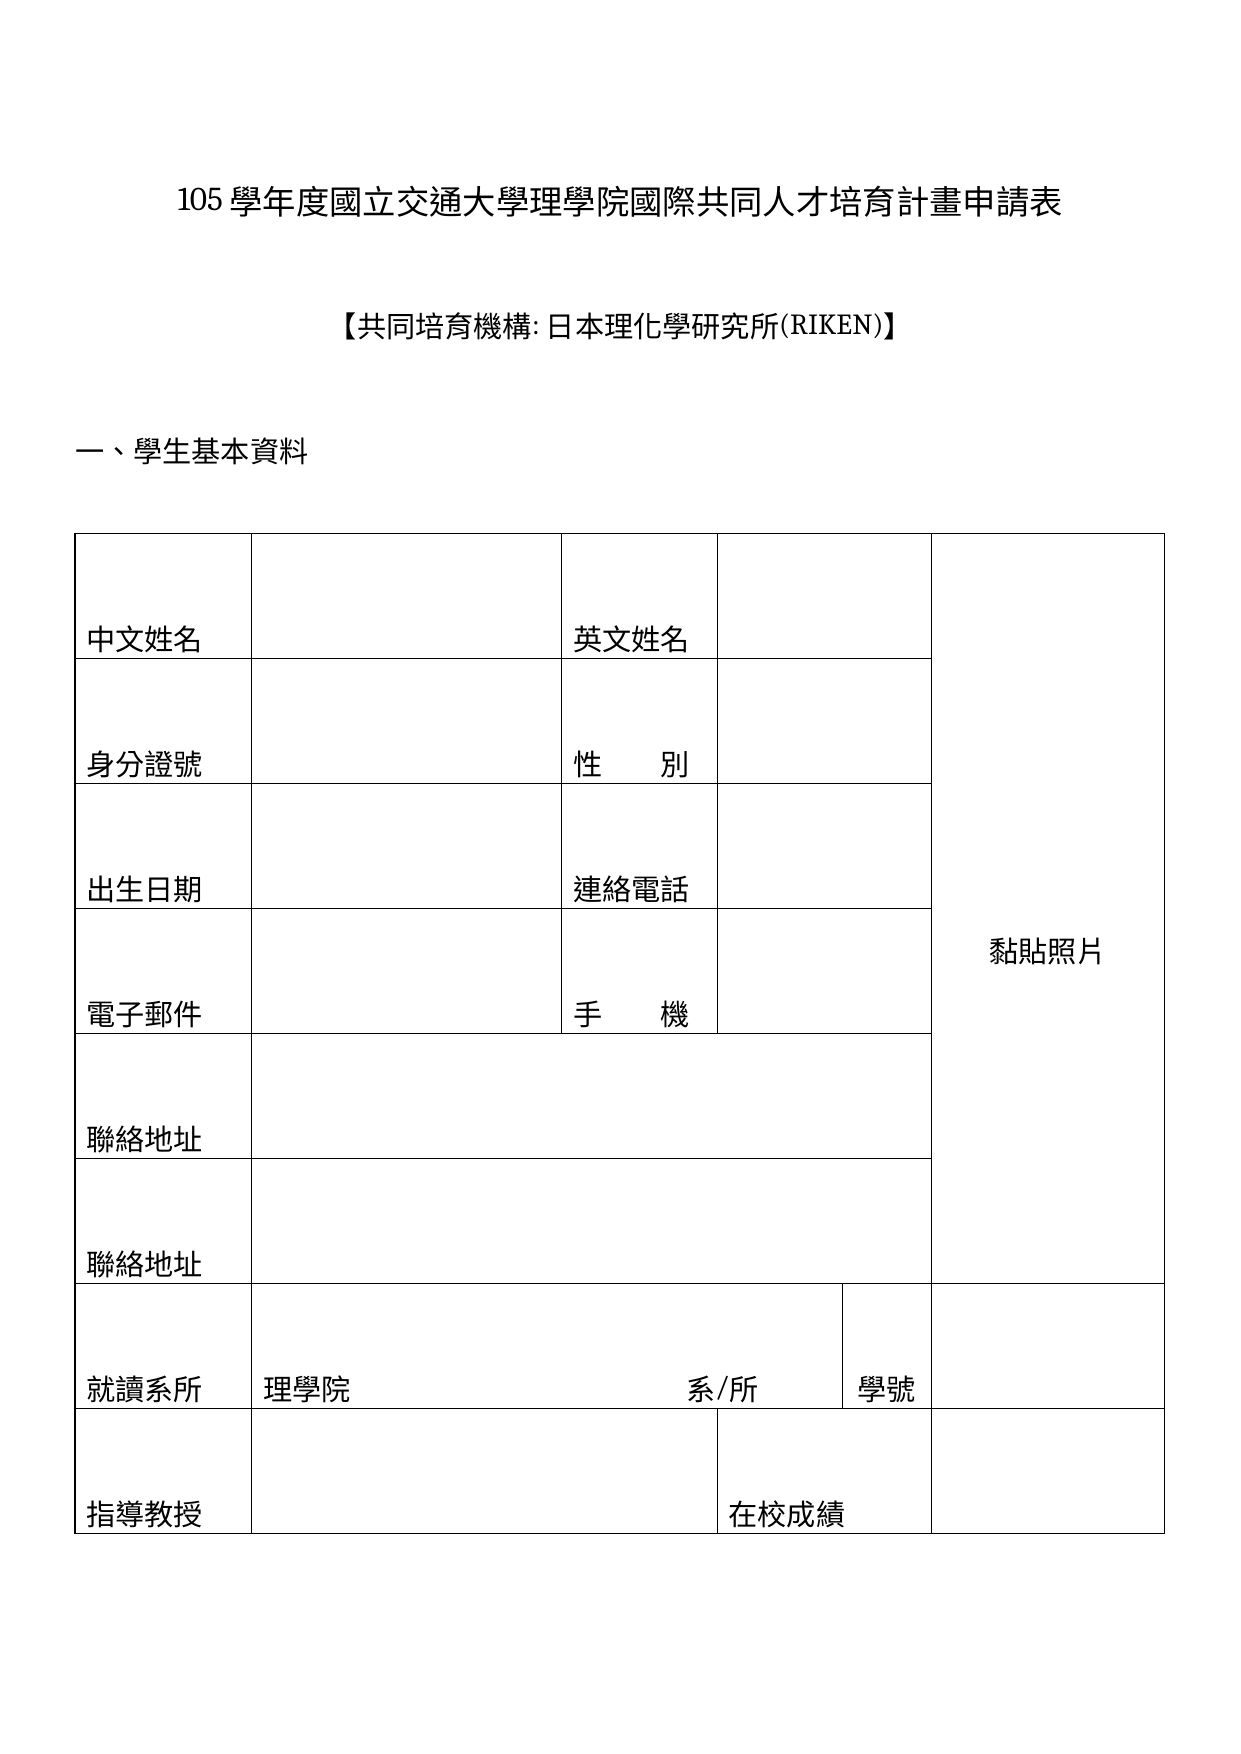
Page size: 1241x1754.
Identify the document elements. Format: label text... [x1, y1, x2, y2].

table_cell 連絡電話 [562, 784, 717, 908]
text 105學年度國立交通大學理學院國際共同人才培育計畫申請表 [75, 158, 1165, 221]
table_cell [718, 909, 931, 1033]
table_cell 聯絡地址 [76, 1159, 251, 1283]
table_header [718, 534, 931, 658]
table_cell [252, 1159, 931, 1283]
table_cell 就讀系所 [76, 1284, 251, 1408]
table_cell [932, 1284, 1164, 1408]
table_cell [718, 659, 931, 783]
text 一、學生基本資料 [75, 408, 1165, 471]
table_cell [252, 1034, 931, 1158]
table_cell [932, 1409, 1164, 1533]
table_header [252, 534, 561, 658]
table_cell 電子郵件 [76, 909, 251, 1033]
table_cell [718, 784, 931, 908]
table_header 中文姓名 [76, 534, 251, 658]
table_header 黏貼照片 [932, 534, 1164, 1283]
table_cell 學號 [843, 1284, 931, 1408]
table_cell [252, 659, 561, 783]
table_cell 在校成績 [718, 1409, 931, 1533]
table_cell 手 機 [562, 909, 717, 1033]
text 【共同培育機構: 日本理化學研究所(RIKEN)】 [75, 283, 1165, 346]
table_cell [252, 1409, 717, 1533]
table_cell [252, 784, 561, 908]
table_cell 聯絡地址 [76, 1034, 251, 1158]
table_cell 出生日期 [76, 784, 251, 908]
table_cell [252, 909, 561, 1033]
table_cell 身分證號 [76, 659, 251, 783]
table_cell 性 別 [562, 659, 717, 783]
table_cell 指導教授 [76, 1409, 251, 1533]
table_header 英文姓名 [562, 534, 717, 658]
table_cell 理學院 系/所 [252, 1284, 842, 1408]
